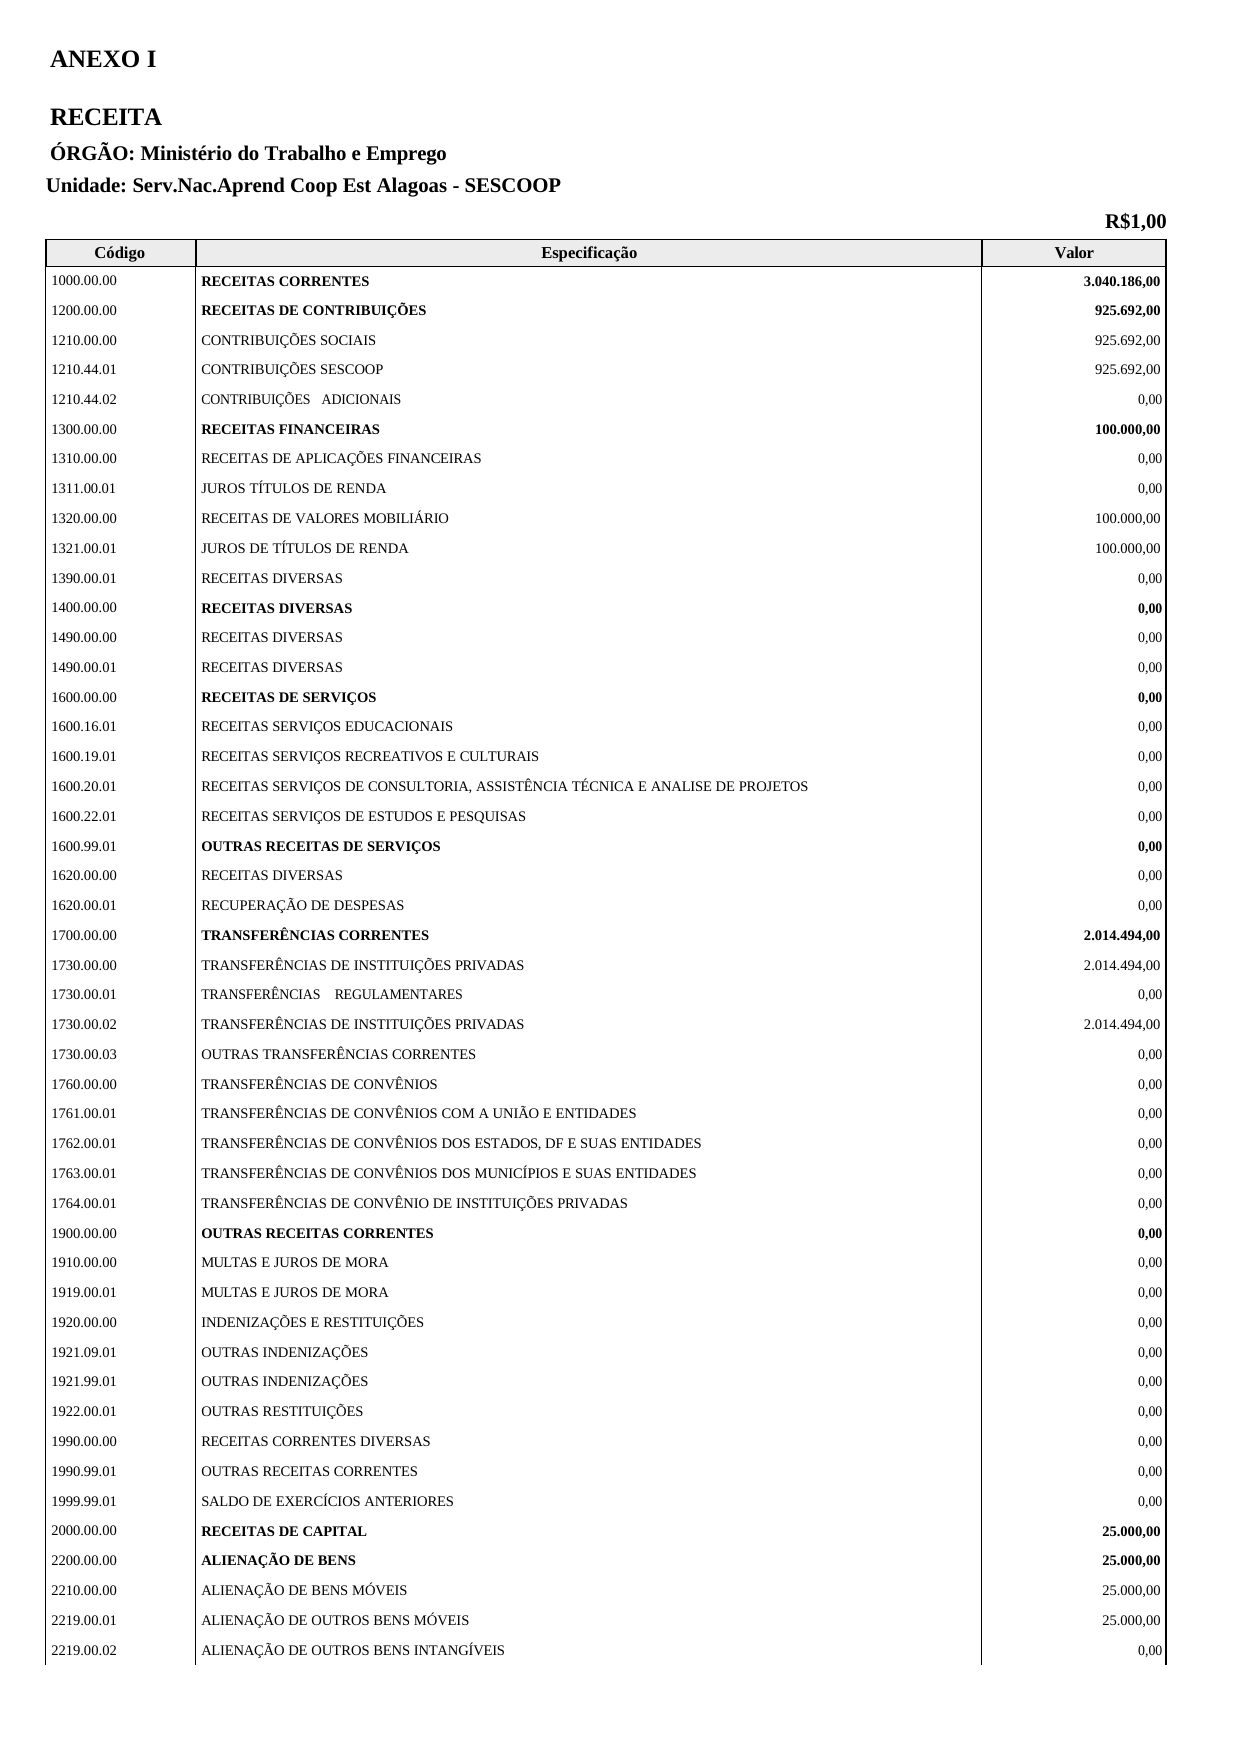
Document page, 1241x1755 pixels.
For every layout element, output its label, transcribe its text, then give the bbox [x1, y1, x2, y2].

table_cell 1311.00.01 [46, 474, 195, 504]
table_cell MULTAS E JUROS DE MORA [196, 1249, 981, 1278]
table_cell 1000.00.00 [46, 267, 195, 296]
table_cell 0,00 [982, 1159, 1165, 1189]
table_cell 1910.00.00 [46, 1249, 195, 1278]
table_cell 1730.00.01 [46, 980, 195, 1010]
table_cell OUTRAS RECEITAS CORRENTES [196, 1457, 981, 1487]
table_cell 0,00 [982, 802, 1165, 832]
table_cell 1919.00.01 [46, 1278, 195, 1308]
table_cell 1210.00.00 [46, 326, 195, 355]
table_cell 1922.00.01 [46, 1398, 195, 1427]
table_cell 100.000,00 [982, 415, 1165, 445]
table_cell TRANSFERÊNCIAS DE CONVÊNIOS DOS MUNICÍPIOS E SUAS ENTIDADES [196, 1159, 981, 1189]
table_cell 1600.20.01 [46, 772, 195, 802]
table_cell JUROS TÍTULOS DE RENDA [196, 474, 981, 504]
table_cell 25.000,00 [982, 1576, 1165, 1606]
table_cell RECEITAS DIVERSAS [196, 624, 981, 653]
table_cell 0,00 [982, 980, 1165, 1010]
table_cell RECEITAS SERVIÇOS EDUCACIONAIS [196, 713, 981, 742]
table_cell 1921.99.01 [46, 1368, 195, 1397]
table_cell 100.000,00 [982, 534, 1165, 564]
table_cell INDENIZAÇÕES E RESTITUIÇÕES [196, 1308, 981, 1338]
table_cell TRANSFERÊNCIAS DE INSTITUIÇÕES PRIVADAS [196, 1010, 981, 1040]
table_cell 100.000,00 [982, 504, 1165, 534]
table_cell 2200.00.00 [46, 1546, 195, 1576]
table_cell 1990.99.01 [46, 1457, 195, 1487]
table_cell 1900.00.00 [46, 1219, 195, 1249]
table_cell 1620.00.01 [46, 891, 195, 921]
table_cell 0,00 [982, 772, 1165, 802]
table_cell RECEITAS DE CONTRIBUIÇÕES [196, 296, 981, 326]
table_cell 0,00 [982, 1457, 1165, 1487]
table_cell 1300.00.00 [46, 415, 195, 445]
table_cell CONTRIBUIÇÕES ADICIONAIS [196, 385, 981, 415]
table_cell TRANSFERÊNCIAS DE CONVÊNIO DE INSTITUIÇÕES PRIVADAS [196, 1189, 981, 1219]
table_cell 1490.00.00 [46, 624, 195, 653]
table_cell 1999.99.01 [46, 1487, 195, 1517]
table_cell RECEITAS SERVIÇOS DE CONSULTORIA, ASSISTÊNCIA TÉCNICA E ANALISE DE PROJETOS [196, 772, 981, 802]
table_header Especificação [197, 240, 981, 266]
table_cell 2210.00.00 [46, 1576, 195, 1606]
table_cell TRANSFERÊNCIAS DE CONVÊNIOS COM A UNIÃO E ENTIDADES [196, 1100, 981, 1129]
table_cell 0,00 [982, 1368, 1165, 1397]
table_cell RECEITAS SERVIÇOS DE ESTUDOS E PESQUISAS [196, 802, 981, 832]
table_cell MULTAS E JUROS DE MORA [196, 1278, 981, 1308]
table_cell 0,00 [982, 385, 1165, 415]
table_cell 1210.44.02 [46, 385, 195, 415]
table_cell OUTRAS RECEITAS CORRENTES [196, 1219, 981, 1249]
table_cell 1620.00.00 [46, 862, 195, 891]
table_cell 0,00 [982, 1278, 1165, 1308]
table_cell CONTRIBUIÇÕES SESCOOP [196, 355, 981, 385]
table_cell ALIENAÇÃO DE OUTROS BENS INTANGÍVEIS [196, 1636, 981, 1665]
table_cell 925.692,00 [982, 326, 1165, 355]
table_header Valor [983, 240, 1165, 266]
table_cell 0,00 [982, 1636, 1165, 1665]
table_cell 1990.00.00 [46, 1427, 195, 1457]
table_cell ALIENAÇÃO DE OUTROS BENS MÓVEIS [196, 1606, 981, 1636]
table_cell 2.014.494,00 [982, 921, 1165, 951]
table_cell 0,00 [982, 1249, 1165, 1278]
table_cell 0,00 [982, 564, 1165, 593]
table_cell 1763.00.01 [46, 1159, 195, 1189]
table_cell 0,00 [982, 1129, 1165, 1159]
table_cell RECEITAS DIVERSAS [196, 594, 981, 623]
table_cell RECEITAS DIVERSAS [196, 862, 981, 891]
table_cell 925.692,00 [982, 296, 1165, 326]
table_cell 1600.22.01 [46, 802, 195, 832]
table_cell 1600.99.01 [46, 832, 195, 862]
table_cell TRANSFERÊNCIAS DE CONVÊNIOS DOS ESTADOS, DF E SUAS ENTIDADES [196, 1129, 981, 1159]
table_cell 0,00 [982, 1070, 1165, 1099]
table_cell RECEITAS FINANCEIRAS [196, 415, 981, 445]
table_cell RECEITAS CORRENTES DIVERSAS [196, 1427, 981, 1457]
table_cell TRANSFERÊNCIAS DE INSTITUIÇÕES PRIVADAS [196, 951, 981, 980]
table_cell 2000.00.00 [46, 1517, 195, 1546]
table_cell ALIENAÇÃO DE BENS [196, 1546, 981, 1576]
table_cell 1320.00.00 [46, 504, 195, 534]
table_cell 0,00 [982, 713, 1165, 742]
table_cell RECEITAS DE SERVIÇOS [196, 683, 981, 713]
table_cell 1310.00.00 [46, 445, 195, 474]
table_cell CONTRIBUIÇÕES SOCIAIS [196, 326, 981, 355]
table_cell 1600.19.01 [46, 742, 195, 772]
table_cell 0,00 [982, 1487, 1165, 1517]
table_cell 25.000,00 [982, 1517, 1165, 1546]
table_cell JUROS DE TÍTULOS DE RENDA [196, 534, 981, 564]
table_cell 0,00 [982, 653, 1165, 683]
table_cell RECEITAS CORRENTES [196, 267, 981, 296]
table_header Código [47, 240, 195, 266]
table_cell 1700.00.00 [46, 921, 195, 951]
table_cell OUTRAS RECEITAS DE SERVIÇOS [196, 832, 981, 862]
table_cell 1210.44.01 [46, 355, 195, 385]
table_cell 925.692,00 [982, 355, 1165, 385]
table_cell 1390.00.01 [46, 564, 195, 593]
table_cell 0,00 [982, 1100, 1165, 1129]
table_cell RECEITAS DE APLICAÇÕES FINANCEIRAS [196, 445, 981, 474]
table_cell 0,00 [982, 1398, 1165, 1427]
table_cell TRANSFERÊNCIAS DE CONVÊNIOS [196, 1070, 981, 1099]
table_cell 1760.00.00 [46, 1070, 195, 1099]
table_cell OUTRAS INDENIZAÇÕES [196, 1368, 981, 1397]
table_cell 0,00 [982, 1308, 1165, 1338]
table_cell 1730.00.02 [46, 1010, 195, 1040]
table_cell 1920.00.00 [46, 1308, 195, 1338]
table_cell 1764.00.01 [46, 1189, 195, 1219]
table_cell 0,00 [982, 1338, 1165, 1368]
table_cell TRANSFERÊNCIAS REGULAMENTARES [196, 980, 981, 1010]
table_cell 1321.00.01 [46, 534, 195, 564]
table_cell 0,00 [982, 891, 1165, 921]
table_cell 0,00 [982, 624, 1165, 653]
table_cell 1600.16.01 [46, 713, 195, 742]
table_cell 2.014.494,00 [982, 951, 1165, 980]
table_cell OUTRAS RESTITUIÇÕES [196, 1398, 981, 1427]
table_cell OUTRAS TRANSFERÊNCIAS CORRENTES [196, 1040, 981, 1070]
table_cell 1400.00.00 [46, 594, 195, 623]
table_cell SALDO DE EXERCÍCIOS ANTERIORES [196, 1487, 981, 1517]
table_cell 0,00 [982, 742, 1165, 772]
table_cell 1762.00.01 [46, 1129, 195, 1159]
table_cell RECEITAS DIVERSAS [196, 653, 981, 683]
table_cell TRANSFERÊNCIAS CORRENTES [196, 921, 981, 951]
table_cell 1490.00.01 [46, 653, 195, 683]
table_cell 2.014.494,00 [982, 1010, 1165, 1040]
table_cell 0,00 [982, 1427, 1165, 1457]
table_cell RECUPERAÇÃO DE DESPESAS [196, 891, 981, 921]
table_cell 0,00 [982, 474, 1165, 504]
table_cell 25.000,00 [982, 1546, 1165, 1576]
table_cell 0,00 [982, 1219, 1165, 1249]
table_cell 1200.00.00 [46, 296, 195, 326]
table_cell 1761.00.01 [46, 1100, 195, 1129]
table_cell 0,00 [982, 832, 1165, 862]
table_cell OUTRAS INDENIZAÇÕES [196, 1338, 981, 1368]
table_cell 1600.00.00 [46, 683, 195, 713]
table_cell RECEITAS DE CAPITAL [196, 1517, 981, 1546]
table_cell 3.040.186,00 [982, 267, 1165, 296]
table_cell RECEITAS SERVIÇOS RECREATIVOS E CULTURAIS [196, 742, 981, 772]
table_cell 0,00 [982, 1040, 1165, 1070]
table_cell 0,00 [982, 445, 1165, 474]
table_cell 1921.09.01 [46, 1338, 195, 1368]
table_cell 1730.00.03 [46, 1040, 195, 1070]
table_cell RECEITAS DE VALORES MOBILIÁRIO [196, 504, 981, 534]
table_cell 0,00 [982, 594, 1165, 623]
table_cell 0,00 [982, 862, 1165, 891]
table_cell 1730.00.00 [46, 951, 195, 980]
table_cell 0,00 [982, 683, 1165, 713]
table_cell 25.000,00 [982, 1606, 1165, 1636]
table_cell 2219.00.02 [46, 1636, 195, 1665]
table_cell 2219.00.01 [46, 1606, 195, 1636]
table_cell ALIENAÇÃO DE BENS MÓVEIS [196, 1576, 981, 1606]
table_cell 0,00 [982, 1189, 1165, 1219]
table_cell RECEITAS DIVERSAS [196, 564, 981, 593]
